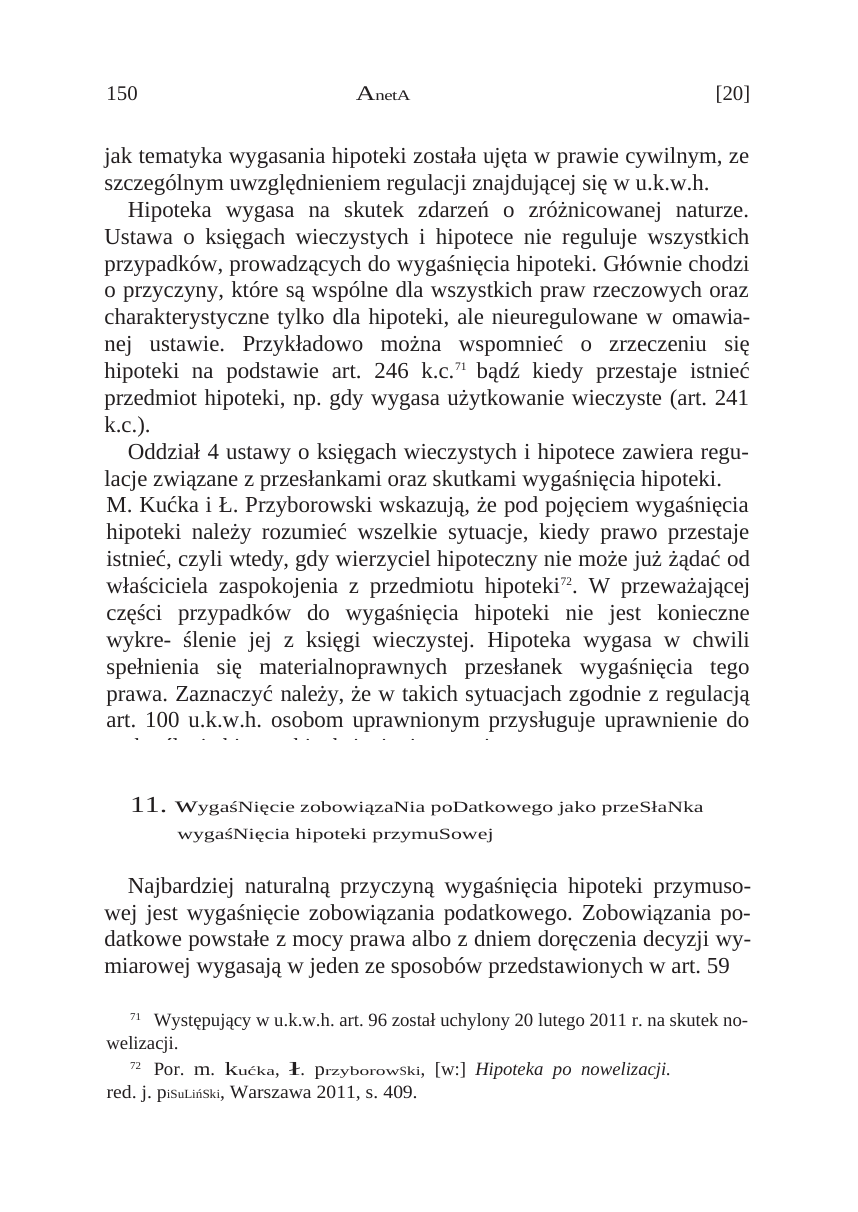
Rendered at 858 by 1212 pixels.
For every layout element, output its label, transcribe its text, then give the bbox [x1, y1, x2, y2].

text 72 [130, 1059, 143, 1071]
text jak tematyka wygasania hipoteki została ujęta w prawie cywilnym, ze szczególnym uwzględnieniem regulacji znajdującej się w u.k.w.h. [104, 142, 750, 195]
text [20] [715, 81, 752, 104]
text 71 [130, 1011, 143, 1023]
text 150 [106, 81, 139, 104]
text 11. wygaśNięcie zobowiązaNia poDatkowego jako przeSłaNka wygaśNięcia hipoteki przymuSowej [130, 791, 714, 842]
text Najbardziej naturalną przyczyną wygaśnięcia hipoteki przymuso- wej jest wygaśnięcie zobowiązania podatkowego. Zobowiązania po- datkowe powstałe z mocy prawa albo z dniem doręczenia decyzji wy- miarowej wygasają w jeden ze sposobów przedstawionych w art. 59 [104, 872, 752, 979]
text Hipoteka wygasa na skutek zdarzeń o zróżnicowanej naturze. Ustawa o księgach wieczystych i hipotece nie reguluje wszystkich przypadków, prowadzących do wygaśnięcia hipoteki. Głównie chodzi o przyczyny, które są wspólne dla wszystkich praw rzeczowych oraz charakterystyczne tylko dla hipoteki, ale nieuregulowane w omawia- nej ustawie. Przykładowo można wspomnieć o zrzeczeniu się hipoteki na podstawie art. 246 k.c.71 bądź kiedy przestaje istnieć przedmiot hipoteki, np. gdy wygasa użytkowanie wieczyste (art. 241 k.c.). [104, 196, 750, 437]
text Występujący w u.k.w.h. art. 96 został uchylony 20 lutego 2011 r. na skutek no- [153, 1009, 752, 1031]
text M. Kućka i Ł. Przyborowski wskazują, że pod pojęciem wygaśnięcia hipoteki należy rozumieć wszelkie sytuacje, kiedy prawo przestaje istnieć, czyli wtedy, gdy wierzyciel hipoteczny nie może już żądać od właściciela zaspokojenia z przedmiotu hipoteki72. W przeważającej części przypadków do wygaśnięcia hipoteki nie jest konieczne wykre- ślenie jej z księgi wieczystej. Hipoteka wygasa w chwili spełnienia się materialnoprawnych przesłanek wygaśnięcia tego prawa. Zaznaczyć należy, że w takich sytuacjach zgodnie z regulacją art. 100 u.k.w.h. osobom uprawnionym przysługuje uprawnienie do wykreślenia hipo- teki z księgi wieczystej. [106, 491, 750, 739]
text welizacji. [106, 1032, 181, 1054]
text Oddział 4 ustawy o księgach wieczystych i hipotece zawiera regu- lacje związane z przesłankami oraz skutkami wygaśnięcia hipoteki. [104, 438, 750, 491]
text red. j. piSuLińSki, Warszawa 2011, s. 409. [106, 1081, 419, 1102]
text Por. m. kućka, ł. przyborowSki, [w:] Hipoteka po nowelizacji. Komentarz, [153, 1058, 752, 1082]
text AnetA MAkowiec [356, 81, 503, 107]
